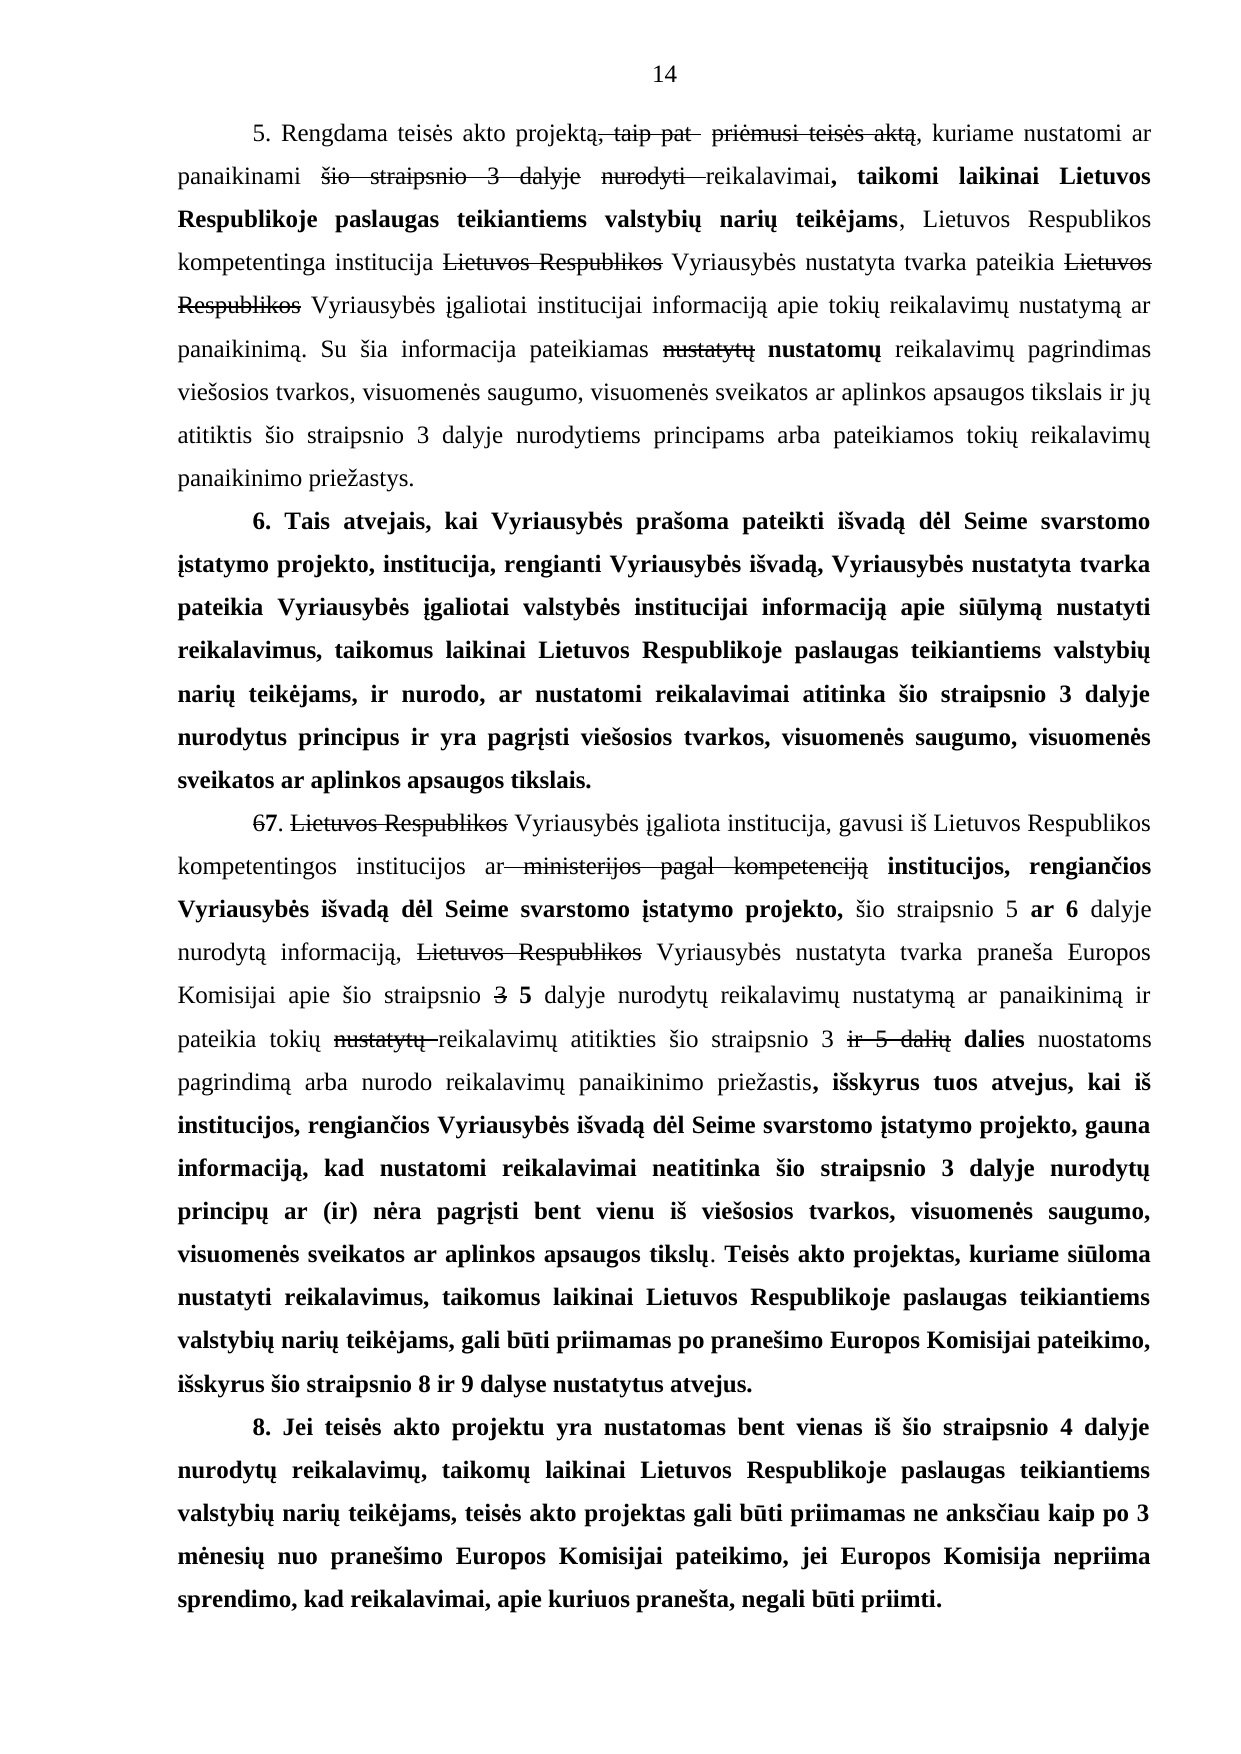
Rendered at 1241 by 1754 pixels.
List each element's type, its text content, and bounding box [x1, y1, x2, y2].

text 67. Lietuvos Respublikos Vyriausybės įgaliota institucija, gavusi iš Lietuvos Respublikos kompetentingos institucijos ar ministerijos pagal kompetenciją institucijos, rengiančios Vyriausybės išvadą dėl Seime svarstomo įstatymo projekto, šio straipsnio 5 ar 6 dalyje nurodytą informaciją, Lietuvos Respublikos Vyriausybės nustatyta tvarka praneša Europos Komisijai apie šio straipsnio 3 5 dalyje nurodytų reikalavimų nustatymą ar panaikinimą ir pateikia tokių nustatytų reikalavimų atitikties šio straipsnio 3 ir 5 dalių dalies nuostatoms pagrindimą arba nurodo reikalavimų panaikinimo priežastis, išskyrus tuos atvejus, kai iš institucijos, rengiančios Vyriausybės išvadą dėl Seime svarstomo įstatymo projekto, gauna informaciją, kad nustatomi reikalavimai neatitinka šio straipsnio 3 dalyje nurodytų principų ar (ir) nėra pagrįsti bent vienu iš viešosios tvarkos, visuomenės saugumo, visuomenės sveikatos ar aplinkos apsaugos tikslų. Teisės akto projektas, kuriame siūloma nustatyti reikalavimus, taikomus laikinai Lietuvos Respublikoje paslaugas teikiantiems valstybių narių teikėjams, gali būti priimamas po pranešimo Europos Komisijai pateikimo, išskyrus šio straipsnio 8 ir 9 dalyse nustatytus atvejus. [177, 808, 1152, 1397]
text 5. Rengdama teisės akto projektą, taip pat priėmusi teisės aktą, kuriame nustatomi ar panaikinami šio straipsnio 3 dalyje nurodyti reikalavimai, taikomi laikinai Lietuvos Respublikoje paslaugas teikiantiems valstybių narių teikėjams, Lietuvos Respublikos kompetentinga institucija Lietuvos Respublikos Vyriausybės nustatyta tvarka pateikia Lietuvos Respublikos Vyriausybės įgaliotai institucijai informaciją apie tokių reikalavimų nustatymą ar panaikinimą. Su šia informacija pateikiamas nustatytų nustatomų reikalavimų pagrindimas viešosios tvarkos, visuomenės saugumo, visuomenės sveikatos ar aplinkos apsaugos tikslais ir jų atitiktis šio straipsnio 3 dalyje nurodytiems principams arba pateikiamos tokių reikalavimų panaikinimo priežastys. [177, 118, 1152, 492]
text 8. Jei teisės akto projektu yra nustatomas bent vienas iš šio straipsnio 4 dalyje nurodytų reikalavimų, taikomų laikinai Lietuvos Respublikoje paslaugas teikiantiems valstybių narių teikėjams, teisės akto projektas gali būti priimamas ne anksčiau kaip po 3 mėnesių nuo pranešimo Europos Komisijai pateikimo, jei Europos Komisija nepriima sprendimo, kad reikalavimai, apie kuriuos pranešta, negali būti priimti. [177, 1412, 1152, 1613]
text 6. Tais atvejais, kai Vyriausybės prašoma pateikti išvadą dėl Seime svarstomo įstatymo projekto, institucija, rengianti Vyriausybės išvadą, Vyriausybės nustatyta tvarka pateikia Vyriausybės įgaliotai valstybės institucijai informaciją apie siūlymą nustatyti reikalavimus, taikomus laikinai Lietuvos Respublikoje paslaugas teikiantiems valstybių narių teikėjams, ir nurodo, ar nustatomi reikalavimai atitinka šio straipsnio 3 dalyje nurodytus principus ir yra pagrįsti viešosios tvarkos, visuomenės saugumo, visuomenės sveikatos ar aplinkos apsaugos tikslais. [177, 506, 1152, 794]
